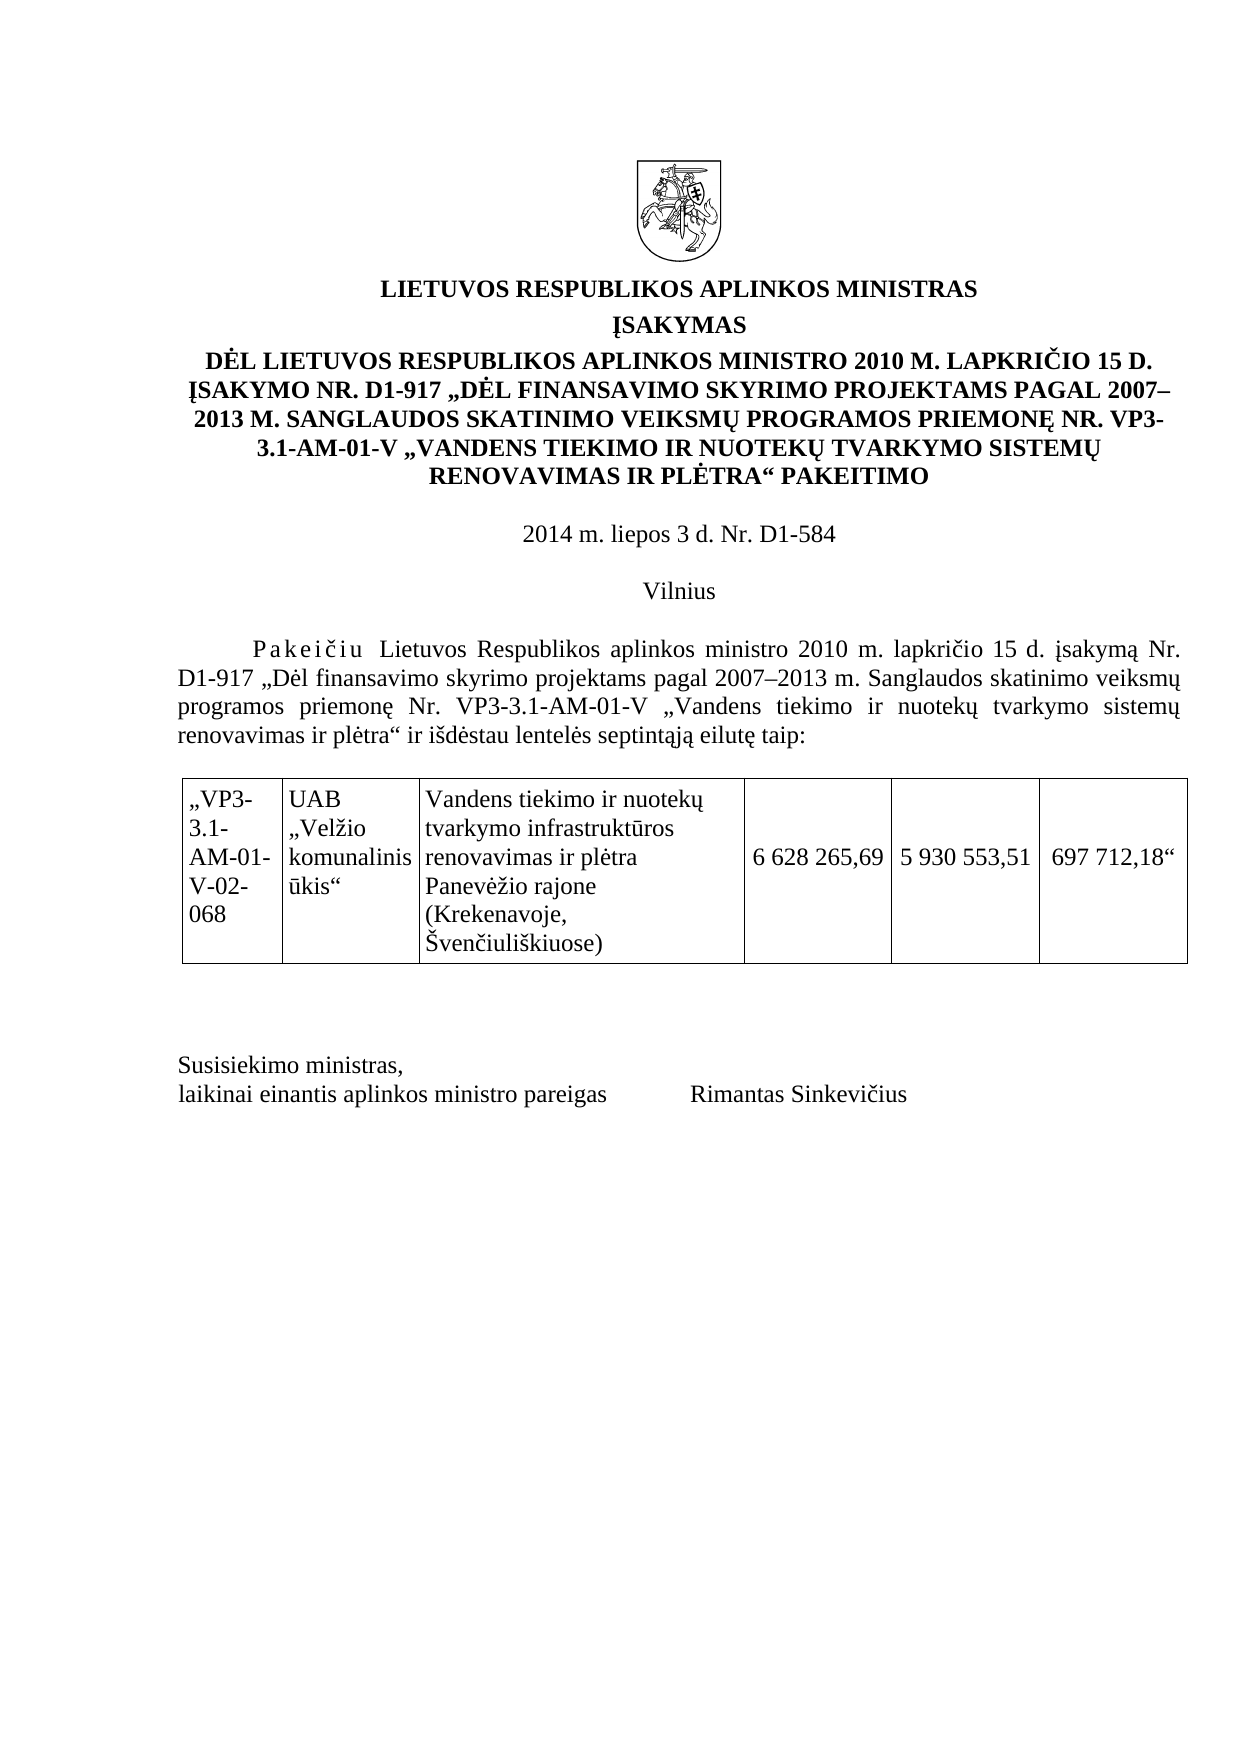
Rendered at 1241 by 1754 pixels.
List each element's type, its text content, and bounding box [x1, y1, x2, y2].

text LIETUVOS RESPUBLIKOS APLINKOS MINISTRAS [177, 274, 1181, 303]
table_header 5 930 553,51 [892, 779, 1039, 963]
text 2014 m. liepos 3 d. Nr. D1-584 [177, 519, 1181, 548]
text ĮSAKYMAS [177, 310, 1181, 339]
table_header UAB „Velžio komunalinis ūkis“ [283, 779, 419, 963]
text Susisiekimo ministras, [177, 1050, 1181, 1079]
table_header „VP3-3.1-AM-01- V-02-068 [183, 779, 282, 963]
table_header 697 712,18“ [1040, 779, 1187, 963]
text Vilnius [177, 576, 1181, 605]
text DĖL LIETUVOS RESPUBLIKOS APLINKOS MINISTRO 2010 M. LAPKRIČIO 15 D. ĮSAKYMO Nr. D1-917 „DĖL FINANSAVIMO SKYRIMO PROJEKTAMS PAGAL 2007–2013 M. SANGLAUDOS SKATINIMO VEIKSMŲ PROGRAMOS PRIEMONĘ Nr. VP3-3.1-AM-01-V „VANDENS TIEKIMO IR NUOTEKŲ TVARKYMO SISTEMŲ RENOVAVIMAS IR PLĖTRA“ PAKEITIMO [177, 346, 1181, 490]
table_header 6 628 265,69 [745, 779, 891, 963]
text Pakeičiu Lietuvos Respublikos aplinkos ministro 2010 m. lapkričio 15 d. įsakymą Nr. D1-917 „Dėl finansavimo skyrimo projektams pagal 2007–2013 m. Sanglaudos skatinimo veiksmų programos priemonę Nr. VP3-3.1-AM-01-V „Vandens tiekimo ir nuotekų tvarkymo sistemų renovavimas ir plėtra“ ir išdėstau lentelės septintąją eilutę taip: [177, 634, 1181, 749]
text laikinai einantis aplinkos ministro pareigas Rimantas Sinkevičius [178, 1079, 1177, 1107]
table_header Vandens tiekimo ir nuotekų tvarkymo infrastruktūros renovavimas ir plėtra Panevėžio rajone (Krekenavoje, Švenčiuliškiuose) [420, 779, 744, 963]
